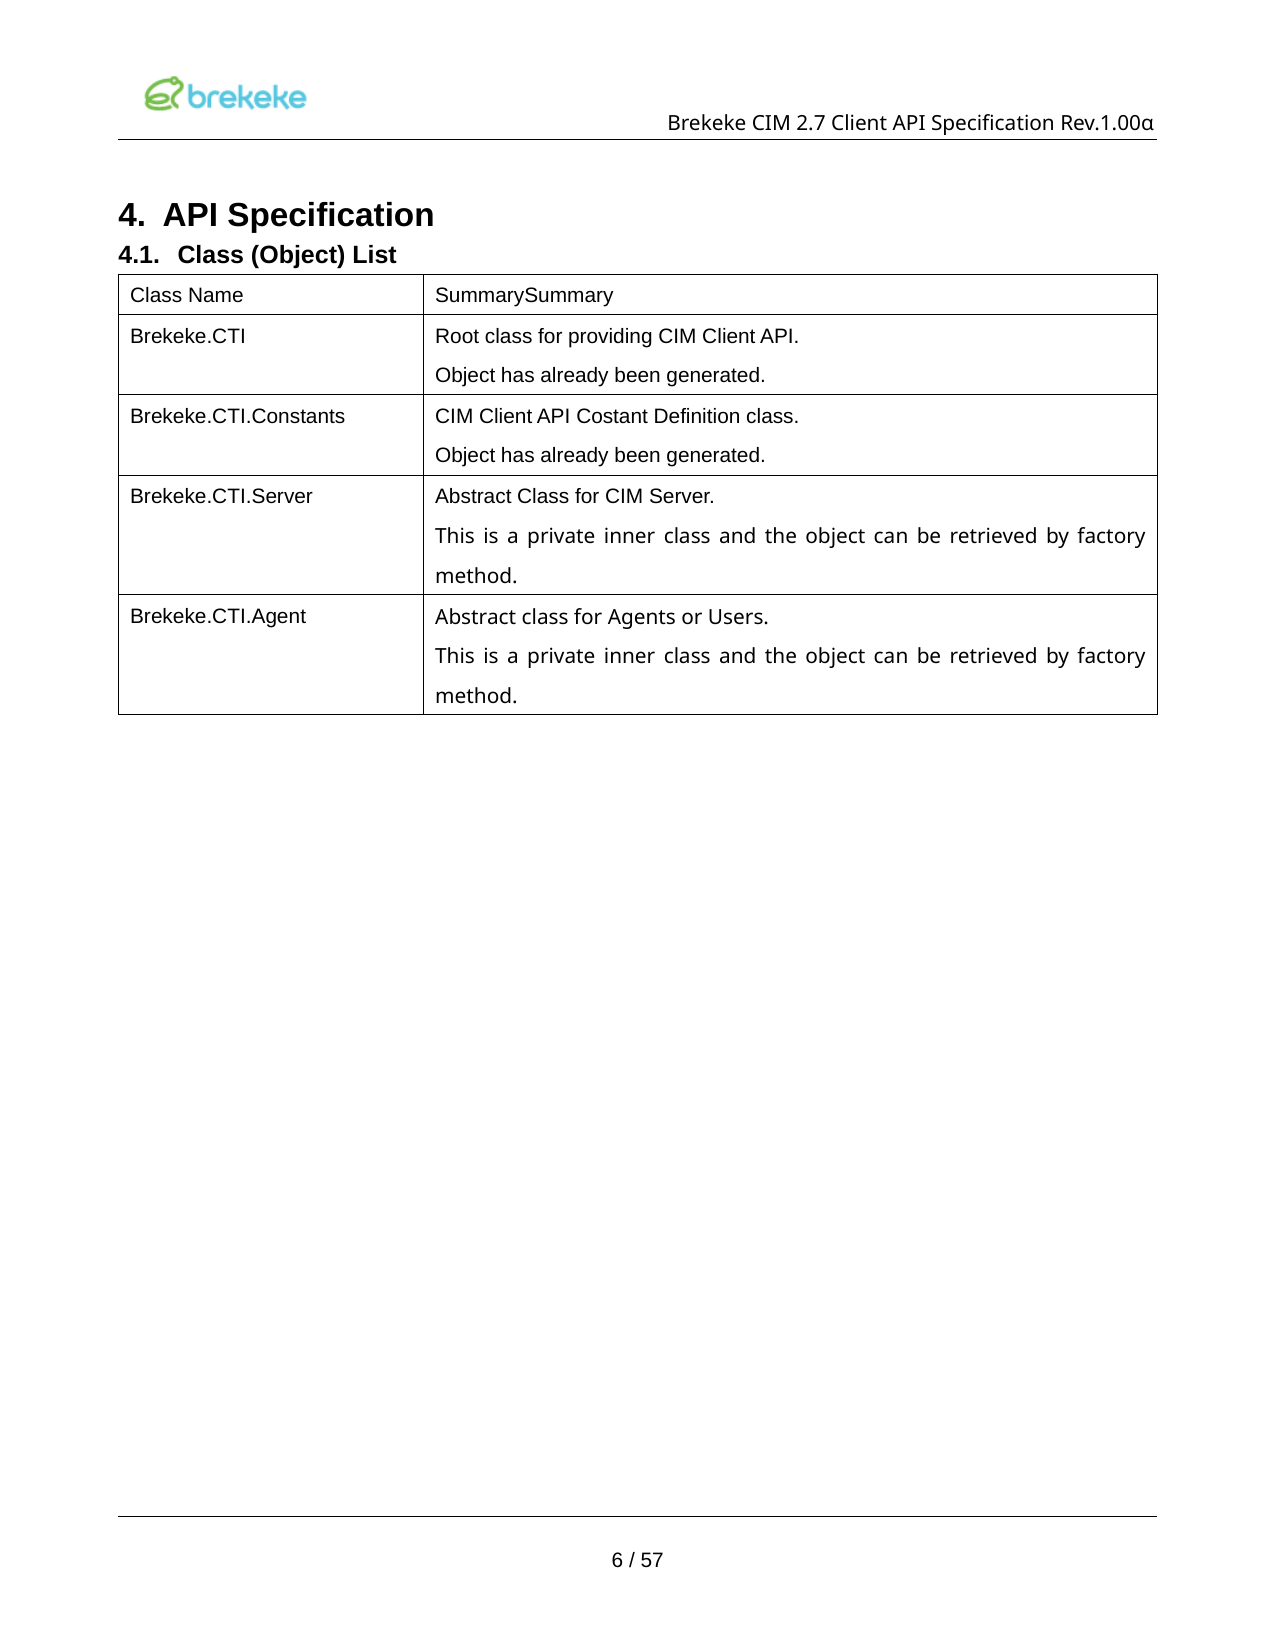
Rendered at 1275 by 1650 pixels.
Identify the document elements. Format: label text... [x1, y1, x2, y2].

table_cell CIM Client API Costant Definition class. Object has already been generated. [424, 395, 1157, 474]
table_header Class Name [119, 275, 423, 314]
subtitle API Specification [118, 194, 1157, 234]
table_header SummarySummary [424, 275, 1157, 314]
subtitle Class (Object) List [118, 234, 1157, 273]
table_cell Brekeke.CTI.Server [119, 476, 423, 594]
table_cell Root class for providing CIM Client API. Object has already been generated. [424, 315, 1157, 394]
table_cell Brekeke.CTI.Constants [119, 395, 423, 474]
table_cell Brekeke.CTI.Agent [119, 595, 423, 714]
table_cell Abstract Class for CIM Server. This is a private inner class and the object can be retrieved by factory method. [424, 476, 1157, 594]
table_cell Abstract class for Agents or Users. This is a private inner class and the object can be retrieved by factory method. [424, 595, 1157, 714]
table_cell Brekeke.CTI [119, 315, 423, 394]
picture [121, 65, 328, 122]
